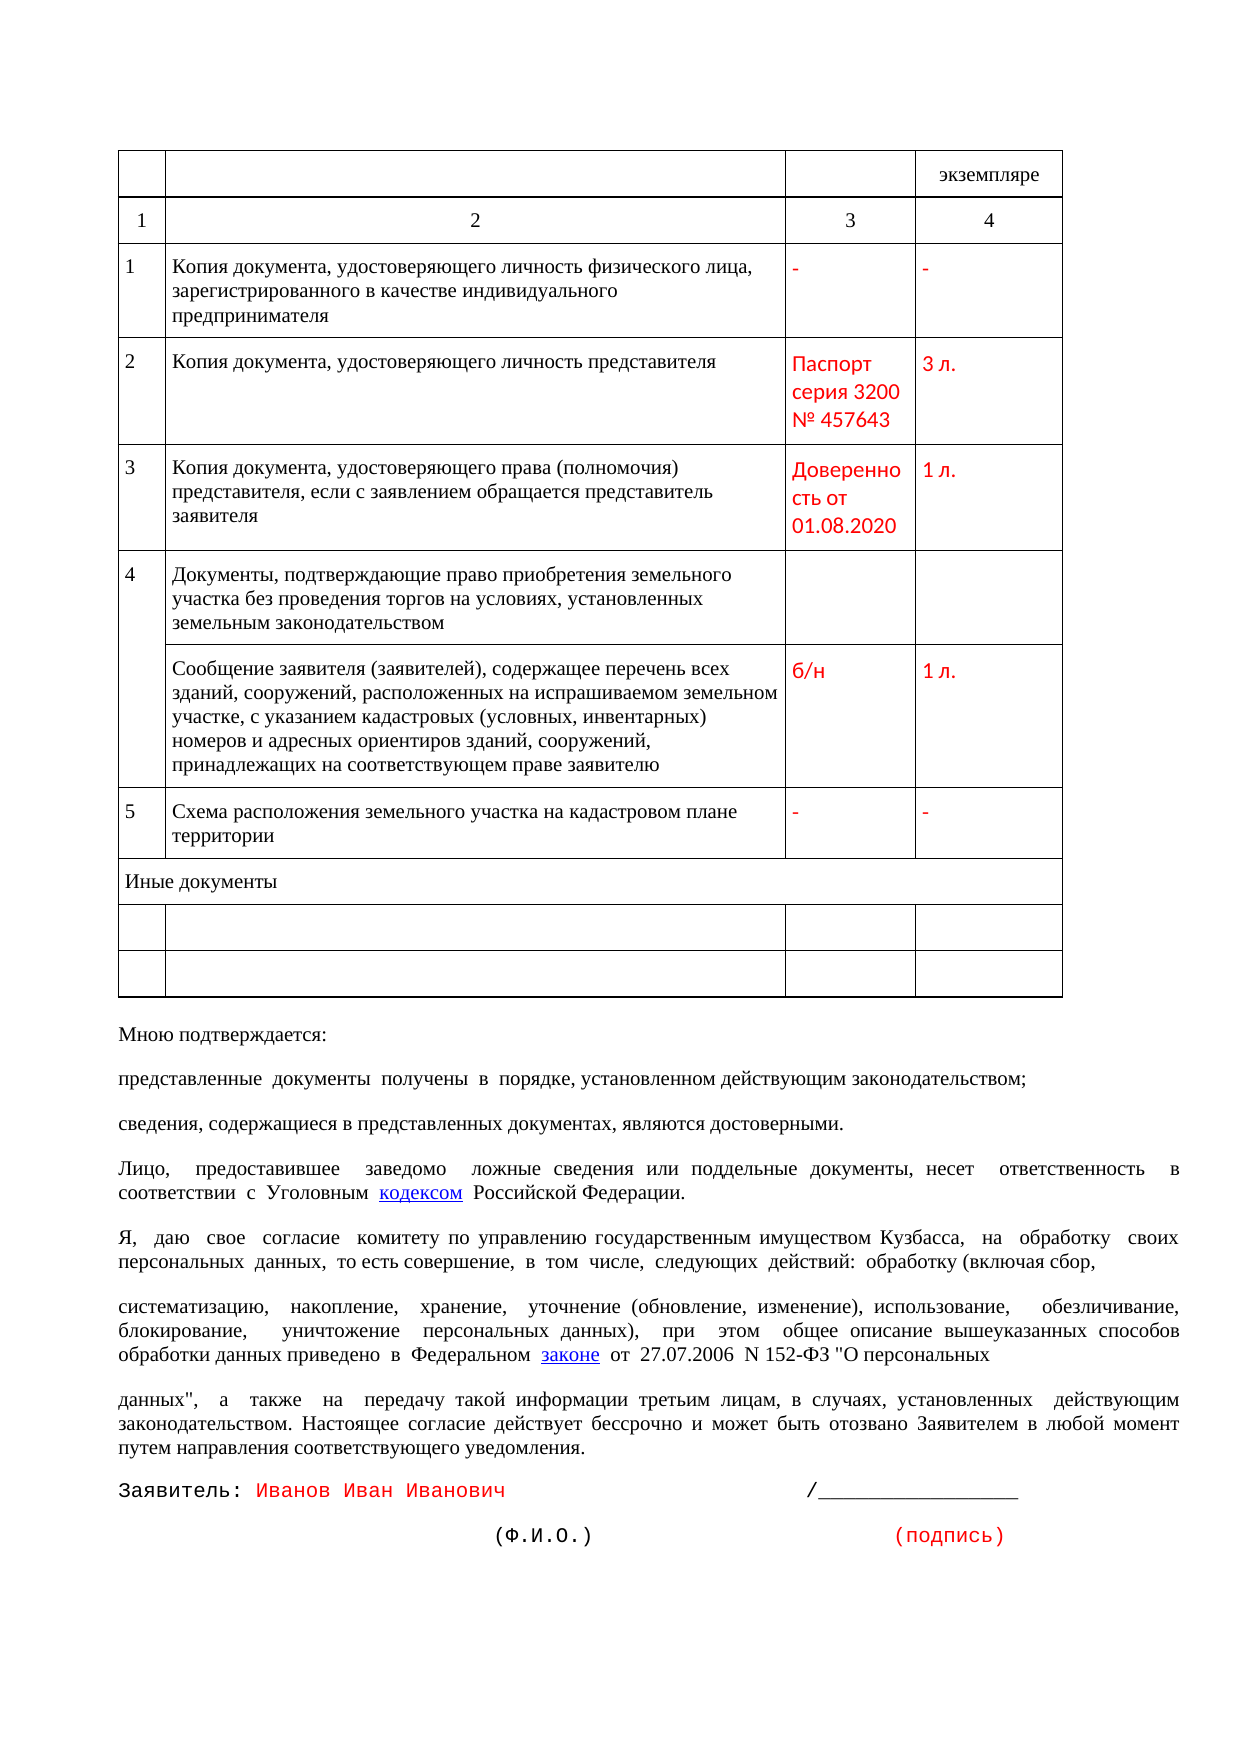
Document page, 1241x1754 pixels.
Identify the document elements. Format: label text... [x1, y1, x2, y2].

table_cell [916, 951, 1062, 996]
text систематизацию, накопление, хранение, уточнение (обновление, изменение), использование, обезличивание, блокирование, уничтожение персональных данных), при этом общее описание вышеуказанных способов обработки данных приведено в Федеральном законе от 27.07.2006 N 152-ФЗ "О персональных [118, 1294, 1181, 1366]
table_cell 4 [916, 198, 1062, 243]
table_cell 1 л. [916, 445, 1062, 550]
table_cell - [786, 788, 915, 857]
table_cell [786, 951, 915, 996]
table_cell 1 л. [916, 645, 1062, 787]
table_cell [786, 905, 915, 950]
table_cell [786, 551, 915, 644]
table_cell 3 [119, 445, 165, 550]
text данных", а также на передачу такой информации третьим лицам, в случаях, установленных действующим законодательством. Настоящее согласие действует бессрочно и может быть отозвано Заявителем в любой момент путем направления соответствующего уведомления. [118, 1387, 1181, 1459]
table_cell 3 [786, 198, 915, 243]
table_cell [166, 951, 785, 996]
text представленные документы получены в порядке, установленном действующим законодательством; [118, 1066, 1181, 1090]
table_header экземпляре [916, 151, 1062, 196]
table_cell Копия документа, удостоверяющего личность представителя [166, 338, 785, 443]
table_cell Иные документы [119, 859, 1062, 904]
table_cell Доверенность от 01.08.2020 [786, 445, 915, 550]
text Я, даю свое согласие комитету по управлению государственным имуществом Кузбасса, на обработку своих персональных данных, то есть совершение, в том числе, следующих действий: обработку (включая сбор, [118, 1225, 1181, 1273]
table_cell Копия документа, удостоверяющего личность физического лица, зарегистрированного в качестве индивидуального предпринимателя [166, 244, 785, 337]
table_cell 4 [119, 551, 165, 787]
table_cell - [916, 788, 1062, 857]
text (Ф.И.О.) (подпись) [118, 1524, 1181, 1548]
table_cell [166, 905, 785, 950]
table_cell 1 [119, 198, 165, 243]
table_cell [916, 905, 1062, 950]
table_header [786, 151, 915, 196]
table_cell - [786, 244, 915, 337]
table_cell б/н [786, 645, 915, 787]
table_cell 3 л. [916, 338, 1062, 443]
text Лицо, предоставившее заведомо ложные сведения или поддельные документы, несет ответственность в соответствии с Уголовным кодексом Российской Федерации. [118, 1156, 1181, 1204]
table_cell Сообщение заявителя (заявителей), содержащее перечень всех зданий, сооружений, расположенных на испрашиваемом земельном участке, с указанием кадастровых (условных, инвентарных) номеров и адресных ориентиров зданий, сооружений, принадлежащих на соответствующем праве заявителю [166, 645, 785, 787]
table_cell 1 [119, 244, 165, 337]
table_cell 2 [119, 338, 165, 443]
table_cell 5 [119, 788, 165, 857]
table_cell Схема расположения земельного участка на кадастровом плане территории [166, 788, 785, 857]
text Заявитель: Иванов Иван Иванович /________________ [118, 1480, 1181, 1504]
table_cell [916, 551, 1062, 644]
table_cell [119, 951, 165, 996]
table_header [119, 151, 165, 196]
table_header [166, 151, 785, 196]
text сведения, содержащиеся в представленных документах, являются достоверными. [118, 1111, 1181, 1135]
table_cell - [916, 244, 1062, 337]
table_cell 2 [166, 198, 785, 243]
table_cell Копия документа, удостоверяющего права (полномочия) представителя, если с заявлением обращается представитель заявителя [166, 445, 785, 550]
text Мною подтверждается: [118, 1021, 1181, 1046]
table_cell Документы, подтверждающие право приобретения земельного участка без проведения торгов на условиях, установленных земельным законодательством [166, 551, 785, 644]
table_cell [119, 905, 165, 950]
table_cell Паспорт серия 3200 № 457643 [786, 338, 915, 443]
